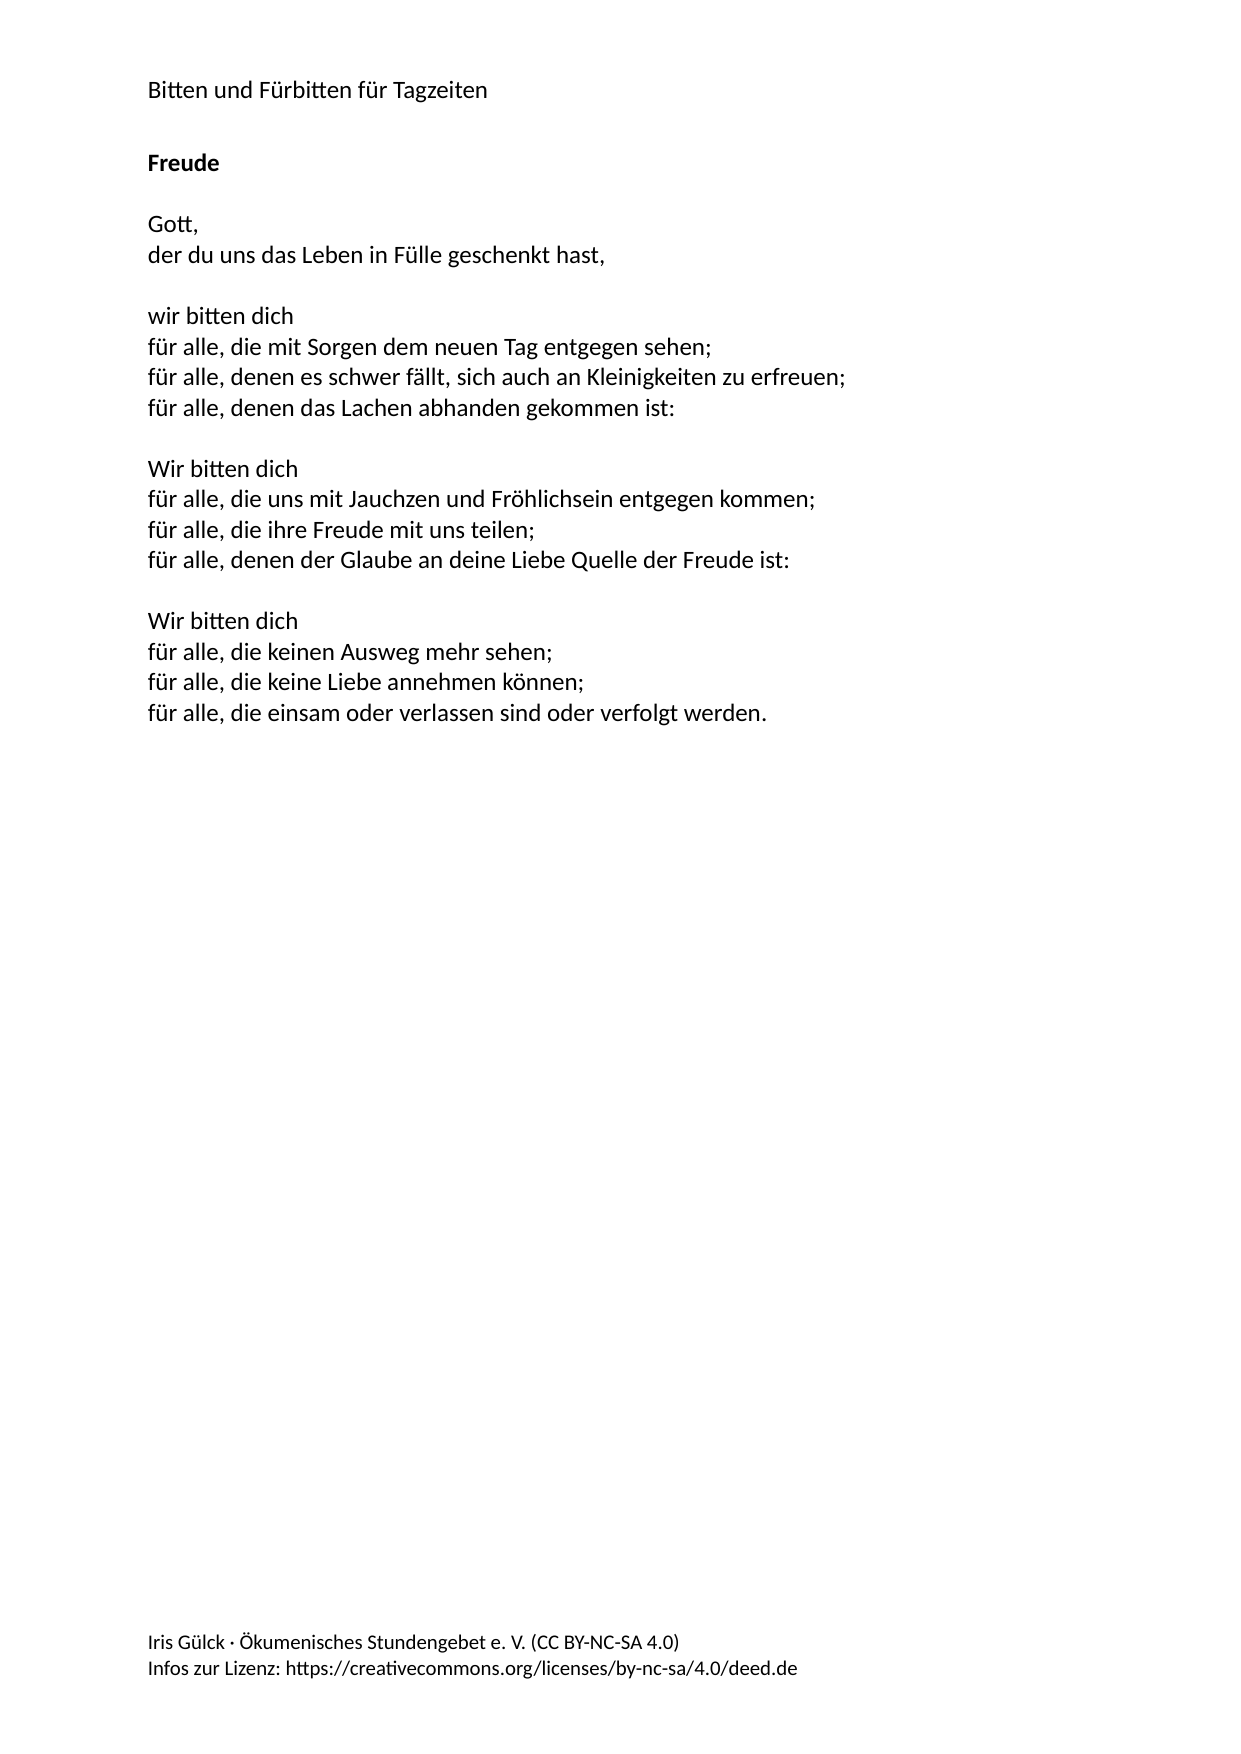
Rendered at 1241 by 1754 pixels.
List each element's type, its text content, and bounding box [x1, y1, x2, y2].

text wir bitten dich [148, 300, 1093, 331]
text für alle, die keine Liebe annehmen können; [148, 666, 1093, 697]
text für alle, die einsam oder verlassen sind oder verfolgt werden. [148, 697, 1093, 727]
text Freude [148, 148, 1093, 178]
text Wir bitten dich [148, 453, 1093, 483]
text für alle, die mit Sorgen dem neuen Tag entgegen sehen; [148, 331, 1093, 361]
text für alle, denen das Lachen abhanden gekommen ist: [148, 392, 1093, 422]
text für alle, die keinen Ausweg mehr sehen; [148, 636, 1093, 666]
text der du uns das Leben in Fülle geschenkt hast, [148, 239, 1093, 270]
text für alle, denen es schwer fällt, sich auch an Kleinigkeiten zu erfreuen; [148, 361, 1093, 392]
text Wir bitten dich [148, 605, 1093, 636]
text für alle, die uns mit Jauchzen und Fröhlichsein entgegen kommen; [148, 483, 1093, 514]
text für alle, denen der Glaube an deine Liebe Quelle der Freude ist: [148, 544, 1093, 575]
text Gott, [148, 209, 1093, 239]
text für alle, die ihre Freude mit uns teilen; [148, 514, 1093, 544]
